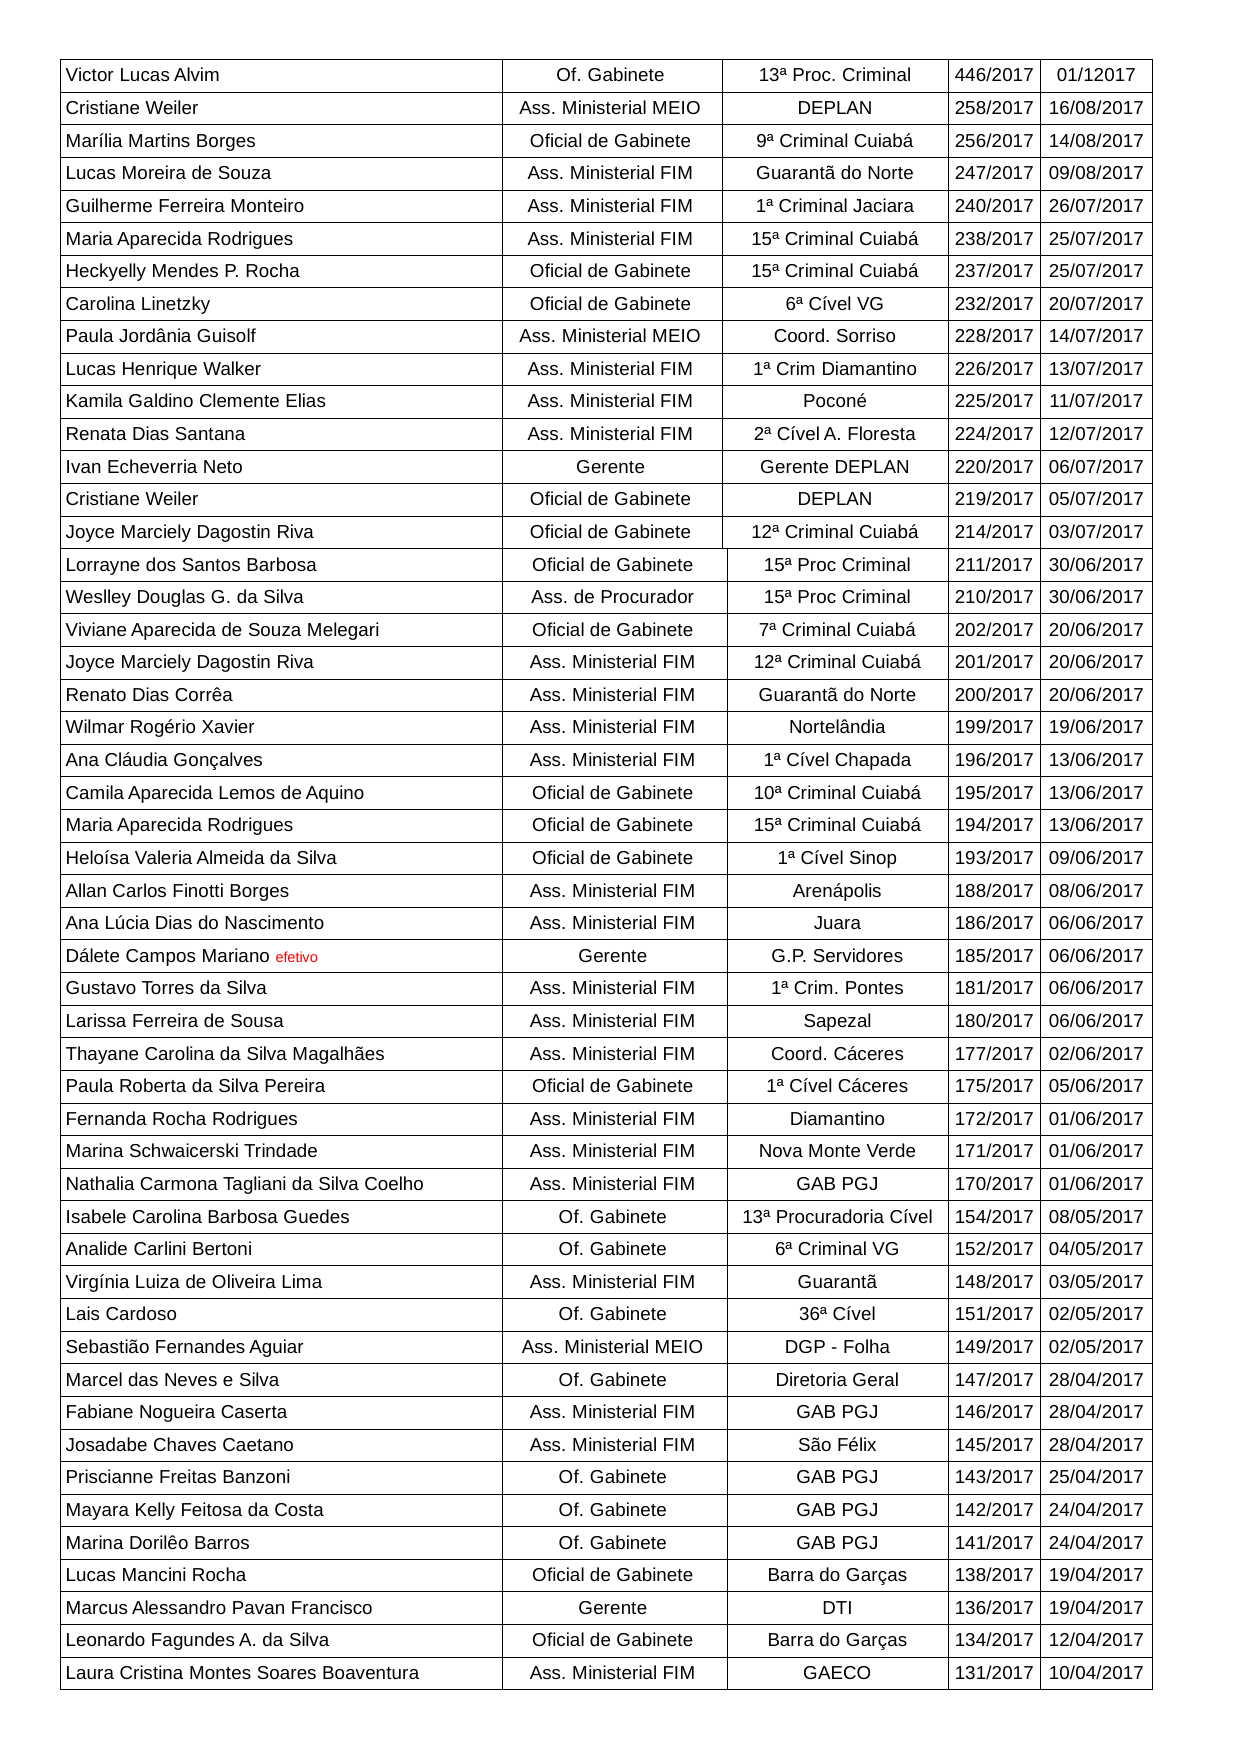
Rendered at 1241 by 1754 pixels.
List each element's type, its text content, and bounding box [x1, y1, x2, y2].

table_cell 214/2017 [949, 517, 1040, 548]
table_cell 134/2017 [949, 1625, 1040, 1657]
table_cell Ass. Ministerial MEIO [503, 1332, 727, 1363]
table_cell 25/04/2017 [1041, 1462, 1152, 1494]
table_cell 240/2017 [949, 191, 1040, 222]
table_cell 138/2017 [949, 1560, 1040, 1591]
table_cell GAB PGJ [728, 1462, 948, 1494]
table_cell Oficial de Gabinete [503, 288, 722, 320]
table_cell 36ª Cível [728, 1299, 948, 1331]
table_cell 06/06/2017 [1041, 940, 1152, 972]
table_cell 237/2017 [949, 256, 1040, 287]
table_cell 15ª Proc Criminal [728, 549, 948, 581]
table_cell 20/06/2017 [1041, 680, 1152, 711]
table_cell 25/07/2017 [1041, 256, 1152, 287]
table_cell São Félix [728, 1430, 948, 1461]
table_cell 06/07/2017 [1041, 451, 1152, 483]
table_cell 13/06/2017 [1041, 745, 1152, 776]
table_cell 226/2017 [949, 354, 1040, 385]
table_cell DEPLAN [723, 93, 948, 124]
table_cell Isabele Carolina Barbosa Guedes [61, 1201, 502, 1233]
table_cell Gerente [503, 451, 722, 483]
table_cell 220/2017 [949, 451, 1040, 483]
table_cell 131/2017 [949, 1658, 1040, 1689]
table_cell DEPLAN [723, 484, 948, 516]
table_cell Oficial de Gabinete [503, 810, 727, 842]
table_cell DTI [728, 1592, 948, 1624]
table_cell 147/2017 [949, 1364, 1040, 1396]
table_cell Ass. Ministerial FIM [503, 875, 727, 907]
table_cell Ass. Ministerial FIM [503, 1397, 727, 1428]
table_cell Barra do Garças [728, 1560, 948, 1591]
table_cell 19/04/2017 [1041, 1592, 1152, 1624]
table_cell 148/2017 [949, 1266, 1040, 1298]
table_cell Lucas Henrique Walker [61, 354, 502, 385]
table_cell 12ª Criminal Cuiabá [723, 517, 948, 548]
table_cell Oficial de Gabinete [503, 1560, 727, 1591]
table_cell Lucas Moreira de Souza [61, 158, 502, 189]
table_cell Priscianne Freitas Banzoni [61, 1462, 502, 1494]
table_cell 177/2017 [949, 1038, 1040, 1070]
table_cell Thayane Carolina da Silva Magalhães [61, 1038, 502, 1070]
table_cell Dálete Campos Mariano efetivo [61, 940, 502, 972]
table_cell 172/2017 [949, 1104, 1040, 1135]
table_cell Gerente [503, 940, 727, 972]
table_cell 199/2017 [949, 712, 1040, 744]
table_cell Nova Monte Verde [728, 1136, 948, 1168]
table_cell 181/2017 [949, 973, 1040, 1004]
table_cell Lorrayne dos Santos Barbosa [61, 549, 502, 581]
table_cell Ass. Ministerial FIM [503, 1038, 727, 1070]
table_cell Guarantã do Norte [728, 680, 948, 711]
table_cell 7ª Criminal Cuiabá [728, 614, 948, 646]
table_cell Gustavo Torres da Silva [61, 973, 502, 1004]
table_cell 1ª Criminal Jaciara [723, 191, 948, 222]
table_cell 28/04/2017 [1041, 1364, 1152, 1396]
table_cell Oficial de Gabinete [503, 125, 722, 157]
table_cell Fernanda Rocha Rodrigues [61, 1104, 502, 1135]
table_cell 225/2017 [949, 386, 1040, 418]
table_cell G.P. Servidores [728, 940, 948, 972]
table_cell 238/2017 [949, 223, 1040, 255]
table_cell Ass. de Procurador [503, 582, 727, 613]
table_cell Fabiane Nogueira Caserta [61, 1397, 502, 1428]
table_cell Of. Gabinete [503, 1495, 727, 1526]
table_cell Josadabe Chaves Caetano [61, 1430, 502, 1461]
table_cell Ass. Ministerial FIM [503, 647, 727, 678]
table_cell 02/05/2017 [1041, 1332, 1152, 1363]
table_cell Laura Cristina Montes Soares Boaventura [61, 1658, 502, 1689]
table_cell 10/04/2017 [1041, 1658, 1152, 1689]
table_cell Ass. Ministerial MEIO [503, 321, 722, 352]
table_cell Renata Dias Santana [61, 419, 502, 450]
table_cell Lucas Mancini Rocha [61, 1560, 502, 1591]
table_cell 247/2017 [949, 158, 1040, 189]
table_cell 15ª Proc Criminal [728, 582, 948, 613]
table_cell Joyce Marciely Dagostin Riva [61, 647, 502, 678]
table_cell 03/05/2017 [1041, 1266, 1152, 1298]
table_cell Of. Gabinete [503, 1364, 727, 1396]
table_cell 175/2017 [949, 1071, 1040, 1102]
table_cell Cristiane Weiler [61, 484, 502, 516]
table_cell Carolina Linetzky [61, 288, 502, 320]
table_cell 201/2017 [949, 647, 1040, 678]
table_cell 185/2017 [949, 940, 1040, 972]
table_cell 30/06/2017 [1041, 549, 1152, 581]
table_cell 224/2017 [949, 419, 1040, 450]
table_cell 9ª Criminal Cuiabá [723, 125, 948, 157]
table_cell 05/07/2017 [1041, 484, 1152, 516]
table_cell Maria Aparecida Rodrigues [61, 810, 502, 842]
table_cell 06/06/2017 [1041, 1006, 1152, 1037]
table_cell Marina Schwaicerski Trindade [61, 1136, 502, 1168]
table_header 446/2017 [949, 60, 1040, 92]
table_cell 1ª Crim. Pontes [728, 973, 948, 1004]
table_cell 193/2017 [949, 843, 1040, 874]
table_cell 12/07/2017 [1041, 419, 1152, 450]
table_cell 186/2017 [949, 908, 1040, 939]
table_cell 15ª Criminal Cuiabá [723, 256, 948, 287]
table_cell Larissa Ferreira de Sousa [61, 1006, 502, 1037]
table_cell 15ª Criminal Cuiabá [723, 223, 948, 255]
table_cell 211/2017 [949, 549, 1040, 581]
table_cell Cristiane Weiler [61, 93, 502, 124]
table_cell Ass. Ministerial FIM [503, 1104, 727, 1135]
table_cell 08/06/2017 [1041, 875, 1152, 907]
table_cell Maria Aparecida Rodrigues [61, 223, 502, 255]
table_cell Oficial de Gabinete [503, 549, 727, 581]
table_cell 232/2017 [949, 288, 1040, 320]
table_cell 01/06/2017 [1041, 1169, 1152, 1200]
table_cell Poconé [723, 386, 948, 418]
table_cell Marcus Alessandro Pavan Francisco [61, 1592, 502, 1624]
table_cell Oficial de Gabinete [503, 484, 722, 516]
table_cell Arenápolis [728, 875, 948, 907]
table_cell 16/08/2017 [1041, 93, 1152, 124]
table_cell Renato Dias Corrêa [61, 680, 502, 711]
table_cell 28/04/2017 [1041, 1430, 1152, 1461]
table_cell Wilmar Rogério Xavier [61, 712, 502, 744]
table_cell Oficial de Gabinete [503, 256, 722, 287]
table_cell Of. Gabinete [503, 1234, 727, 1265]
table_cell 01/06/2017 [1041, 1104, 1152, 1135]
table_cell 13/07/2017 [1041, 354, 1152, 385]
table_cell Marina Dorilêo Barros [61, 1527, 502, 1559]
table_cell 02/06/2017 [1041, 1038, 1152, 1070]
table_cell 20/06/2017 [1041, 614, 1152, 646]
table_cell 151/2017 [949, 1299, 1040, 1331]
table_cell Kamila Galdino Clemente Elias [61, 386, 502, 418]
table_cell Ass. Ministerial FIM [503, 1658, 727, 1689]
table_cell Marcel das Neves e Silva [61, 1364, 502, 1396]
table_cell 228/2017 [949, 321, 1040, 352]
table_cell Ass. Ministerial FIM [503, 1006, 727, 1037]
table_cell 1ª Crim Diamantino [723, 354, 948, 385]
table_cell 13ª Procuradoria Cível [728, 1201, 948, 1233]
table_cell Paula Roberta da Silva Pereira [61, 1071, 502, 1102]
table_cell Heckyelly Mendes P. Rocha [61, 256, 502, 287]
table_cell 13/06/2017 [1041, 777, 1152, 809]
table_cell Viviane Aparecida de Souza Melegari [61, 614, 502, 646]
table_cell 154/2017 [949, 1201, 1040, 1233]
table_cell Of. Gabinete [503, 1527, 727, 1559]
table_cell 30/06/2017 [1041, 582, 1152, 613]
table_cell 06/06/2017 [1041, 908, 1152, 939]
table_cell 146/2017 [949, 1397, 1040, 1428]
table_cell Ass. Ministerial MEIO [503, 93, 722, 124]
table_cell Of. Gabinete [503, 1462, 727, 1494]
table_header Of. Gabinete [503, 60, 722, 92]
table_cell Oficial de Gabinete [503, 614, 727, 646]
table_cell Ass. Ministerial FIM [503, 680, 727, 711]
table_cell 195/2017 [949, 777, 1040, 809]
table_cell Oficial de Gabinete [503, 517, 722, 548]
table_cell Virgínia Luiza de Oliveira Lima [61, 1266, 502, 1298]
table_cell 256/2017 [949, 125, 1040, 157]
table_cell Nathalia Carmona Tagliani da Silva Coelho [61, 1169, 502, 1200]
table_cell Guilherme Ferreira Monteiro [61, 191, 502, 222]
table_cell 13/06/2017 [1041, 810, 1152, 842]
table_cell Juara [728, 908, 948, 939]
table_cell Barra do Garças [728, 1625, 948, 1657]
table_cell 202/2017 [949, 614, 1040, 646]
table_cell 145/2017 [949, 1430, 1040, 1461]
table_cell Of. Gabinete [503, 1201, 727, 1233]
table_cell Sebastião Fernandes Aguiar [61, 1332, 502, 1363]
table_cell 20/07/2017 [1041, 288, 1152, 320]
table_cell 12ª Criminal Cuiabá [728, 647, 948, 678]
table_cell 258/2017 [949, 93, 1040, 124]
table_cell Oficial de Gabinete [503, 1625, 727, 1657]
table_cell 11/07/2017 [1041, 386, 1152, 418]
table_cell Ass. Ministerial FIM [503, 908, 727, 939]
table_cell Ass. Ministerial FIM [503, 745, 727, 776]
table_cell Ass. Ministerial FIM [503, 1169, 727, 1200]
table_cell Oficial de Gabinete [503, 1071, 727, 1102]
table_cell 171/2017 [949, 1136, 1040, 1168]
table_cell Coord. Cáceres [728, 1038, 948, 1070]
table_cell 180/2017 [949, 1006, 1040, 1037]
table_cell 194/2017 [949, 810, 1040, 842]
table_cell 15ª Criminal Cuiabá [728, 810, 948, 842]
table_cell Oficial de Gabinete [503, 843, 727, 874]
table_cell Weslley Douglas G. da Silva [61, 582, 502, 613]
table_cell Gerente [503, 1592, 727, 1624]
table_cell Ass. Ministerial FIM [503, 712, 727, 744]
table_cell Sapezal [728, 1006, 948, 1037]
table_cell 28/04/2017 [1041, 1397, 1152, 1428]
table_cell Mayara Kelly Feitosa da Costa [61, 1495, 502, 1526]
table_cell 1ª Cível Chapada [728, 745, 948, 776]
table_cell 05/06/2017 [1041, 1071, 1152, 1102]
table_cell 143/2017 [949, 1462, 1040, 1494]
table_cell Coord. Sorriso [723, 321, 948, 352]
table_header Victor Lucas Alvim [61, 60, 502, 92]
table_cell GAB PGJ [728, 1397, 948, 1428]
table_cell 210/2017 [949, 582, 1040, 613]
table_cell 09/06/2017 [1041, 843, 1152, 874]
table_cell Ivan Echeverria Neto [61, 451, 502, 483]
table_cell 03/07/2017 [1041, 517, 1152, 548]
table_cell 09/08/2017 [1041, 158, 1152, 189]
table_cell Guarantã do Norte [723, 158, 948, 189]
table_cell 6ª Cível VG [723, 288, 948, 320]
table_cell GAB PGJ [728, 1527, 948, 1559]
table_cell Ass. Ministerial FIM [503, 419, 722, 450]
table_cell 24/04/2017 [1041, 1495, 1152, 1526]
table_cell GAB PGJ [728, 1495, 948, 1526]
table_cell Ass. Ministerial FIM [503, 1430, 727, 1461]
table_cell 141/2017 [949, 1527, 1040, 1559]
table_cell 04/05/2017 [1041, 1234, 1152, 1265]
table_cell 170/2017 [949, 1169, 1040, 1200]
table_cell 2ª Cível A. Floresta [723, 419, 948, 450]
table_cell 142/2017 [949, 1495, 1040, 1526]
table_cell Ass. Ministerial FIM [503, 158, 722, 189]
table_cell GAECO [728, 1658, 948, 1689]
table_cell 20/06/2017 [1041, 647, 1152, 678]
table_cell Guarantã [728, 1266, 948, 1298]
table_cell Ass. Ministerial FIM [503, 223, 722, 255]
table_cell Analide Carlini Bertoni [61, 1234, 502, 1265]
table_cell 26/07/2017 [1041, 191, 1152, 222]
table_cell Ana Cláudia Gonçalves [61, 745, 502, 776]
table_header 13ª Proc. Criminal [723, 60, 948, 92]
table_cell 19/04/2017 [1041, 1560, 1152, 1591]
table_cell 14/08/2017 [1041, 125, 1152, 157]
table_cell Heloísa Valeria Almeida da Silva [61, 843, 502, 874]
table_cell 136/2017 [949, 1592, 1040, 1624]
table_header 01/12017 [1041, 60, 1152, 92]
table_cell 01/06/2017 [1041, 1136, 1152, 1168]
table_cell Ass. Ministerial FIM [503, 354, 722, 385]
table_cell Ana Lúcia Dias do Nascimento [61, 908, 502, 939]
table_cell Camila Aparecida Lemos de Aquino [61, 777, 502, 809]
table_cell 19/06/2017 [1041, 712, 1152, 744]
table_cell 12/04/2017 [1041, 1625, 1152, 1657]
table_cell 06/06/2017 [1041, 973, 1152, 1004]
table_cell 152/2017 [949, 1234, 1040, 1265]
table_cell Diamantino [728, 1104, 948, 1135]
table_cell Leonardo Fagundes A. da Silva [61, 1625, 502, 1657]
table_cell 196/2017 [949, 745, 1040, 776]
table_cell Nortelândia [728, 712, 948, 744]
table_cell Joyce Marciely Dagostin Riva [61, 517, 502, 548]
table_cell DGP - Folha [728, 1332, 948, 1363]
table_cell Ass. Ministerial FIM [503, 386, 722, 418]
table_cell Ass. Ministerial FIM [503, 973, 727, 1004]
table_cell Of. Gabinete [503, 1299, 727, 1331]
table_cell 10ª Criminal Cuiabá [728, 777, 948, 809]
table_cell Oficial de Gabinete [503, 777, 727, 809]
table_cell 25/07/2017 [1041, 223, 1152, 255]
table_cell 188/2017 [949, 875, 1040, 907]
table_cell Gerente DEPLAN [723, 451, 948, 483]
table_cell 1ª Cível Sinop [728, 843, 948, 874]
table_cell Paula Jordânia Guisolf [61, 321, 502, 352]
table_cell Ass. Ministerial FIM [503, 1136, 727, 1168]
table_cell GAB PGJ [728, 1169, 948, 1200]
table_cell 6ª Criminal VG [728, 1234, 948, 1265]
table_cell 219/2017 [949, 484, 1040, 516]
table_cell Marília Martins Borges [61, 125, 502, 157]
table_cell 24/04/2017 [1041, 1527, 1152, 1559]
table_cell 02/05/2017 [1041, 1299, 1152, 1331]
table_cell 149/2017 [949, 1332, 1040, 1363]
table_cell 08/05/2017 [1041, 1201, 1152, 1233]
table_cell Allan Carlos Finotti Borges [61, 875, 502, 907]
table_cell Diretoria Geral [728, 1364, 948, 1396]
table_cell 1ª Cível Cáceres [728, 1071, 948, 1102]
table_cell Ass. Ministerial FIM [503, 191, 722, 222]
table_cell 14/07/2017 [1041, 321, 1152, 352]
table_cell Ass. Ministerial FIM [503, 1266, 727, 1298]
table_cell Lais Cardoso [61, 1299, 502, 1331]
table_cell 200/2017 [949, 680, 1040, 711]
